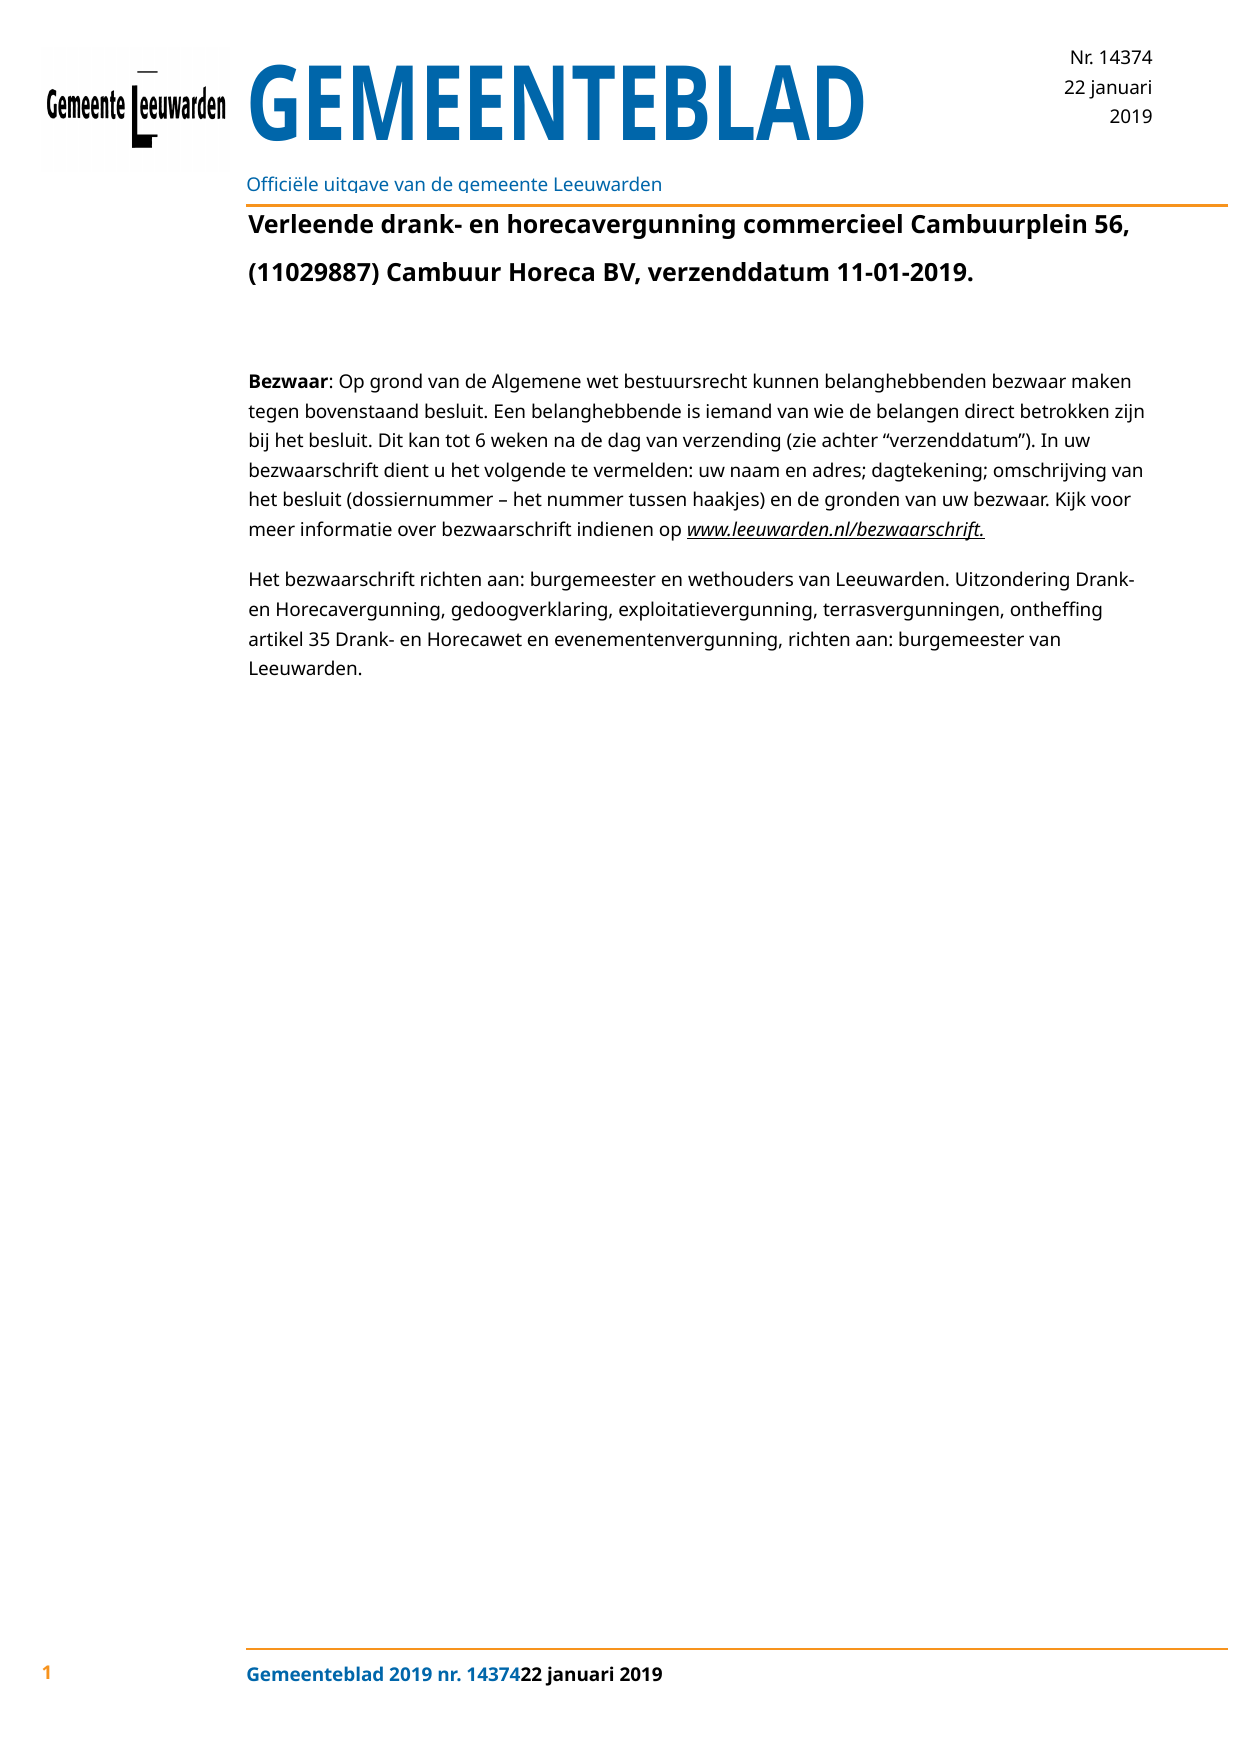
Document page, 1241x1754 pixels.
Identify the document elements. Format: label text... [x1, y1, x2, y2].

text Bezwaar: Op grond van de Algemene wet bestuursrecht kunnen belanghebbenden bezwaar maken tegen bovenstaand besluit. Een belanghebbende is iemand van wie de belangen direct betrokken zijn bij het besluit. Dit kan tot 6 weken na de dag van verzending (zie achter “verzenddatum”). In uw bezwaarschrift dient u het volgende te vermelden: uw naam en adres; dagtekening; omschrijving van het besluit (dossiernummer – het nummer tussen haakjes) en de gronden van uw bezwaar. Kijk voor meer informatie over bezwaarschrift indienen op www.leeuwarden.nl/bezwaarschrift. [248, 368, 1152, 542]
text Verleende drank- en horecavergunning commercieel Cambuurplein 56, (11029887) Cambuur Horeca BV, verzenddatum 11-01-2019. [248, 207, 1152, 288]
text Het bezwaarschrift richten aan: burgemeester en wethouders van Leeuwarden. Uitzondering Drank- en Horecavergunning, gedoogverklaring, exploitatievergunning, terrasvergunningen, ontheffing artikel 35 Drank- en Horecawet en evenementenvergunning, richten aan: burgemeester van Leeuwarden. [248, 567, 1152, 681]
picture [41, 47, 231, 172]
